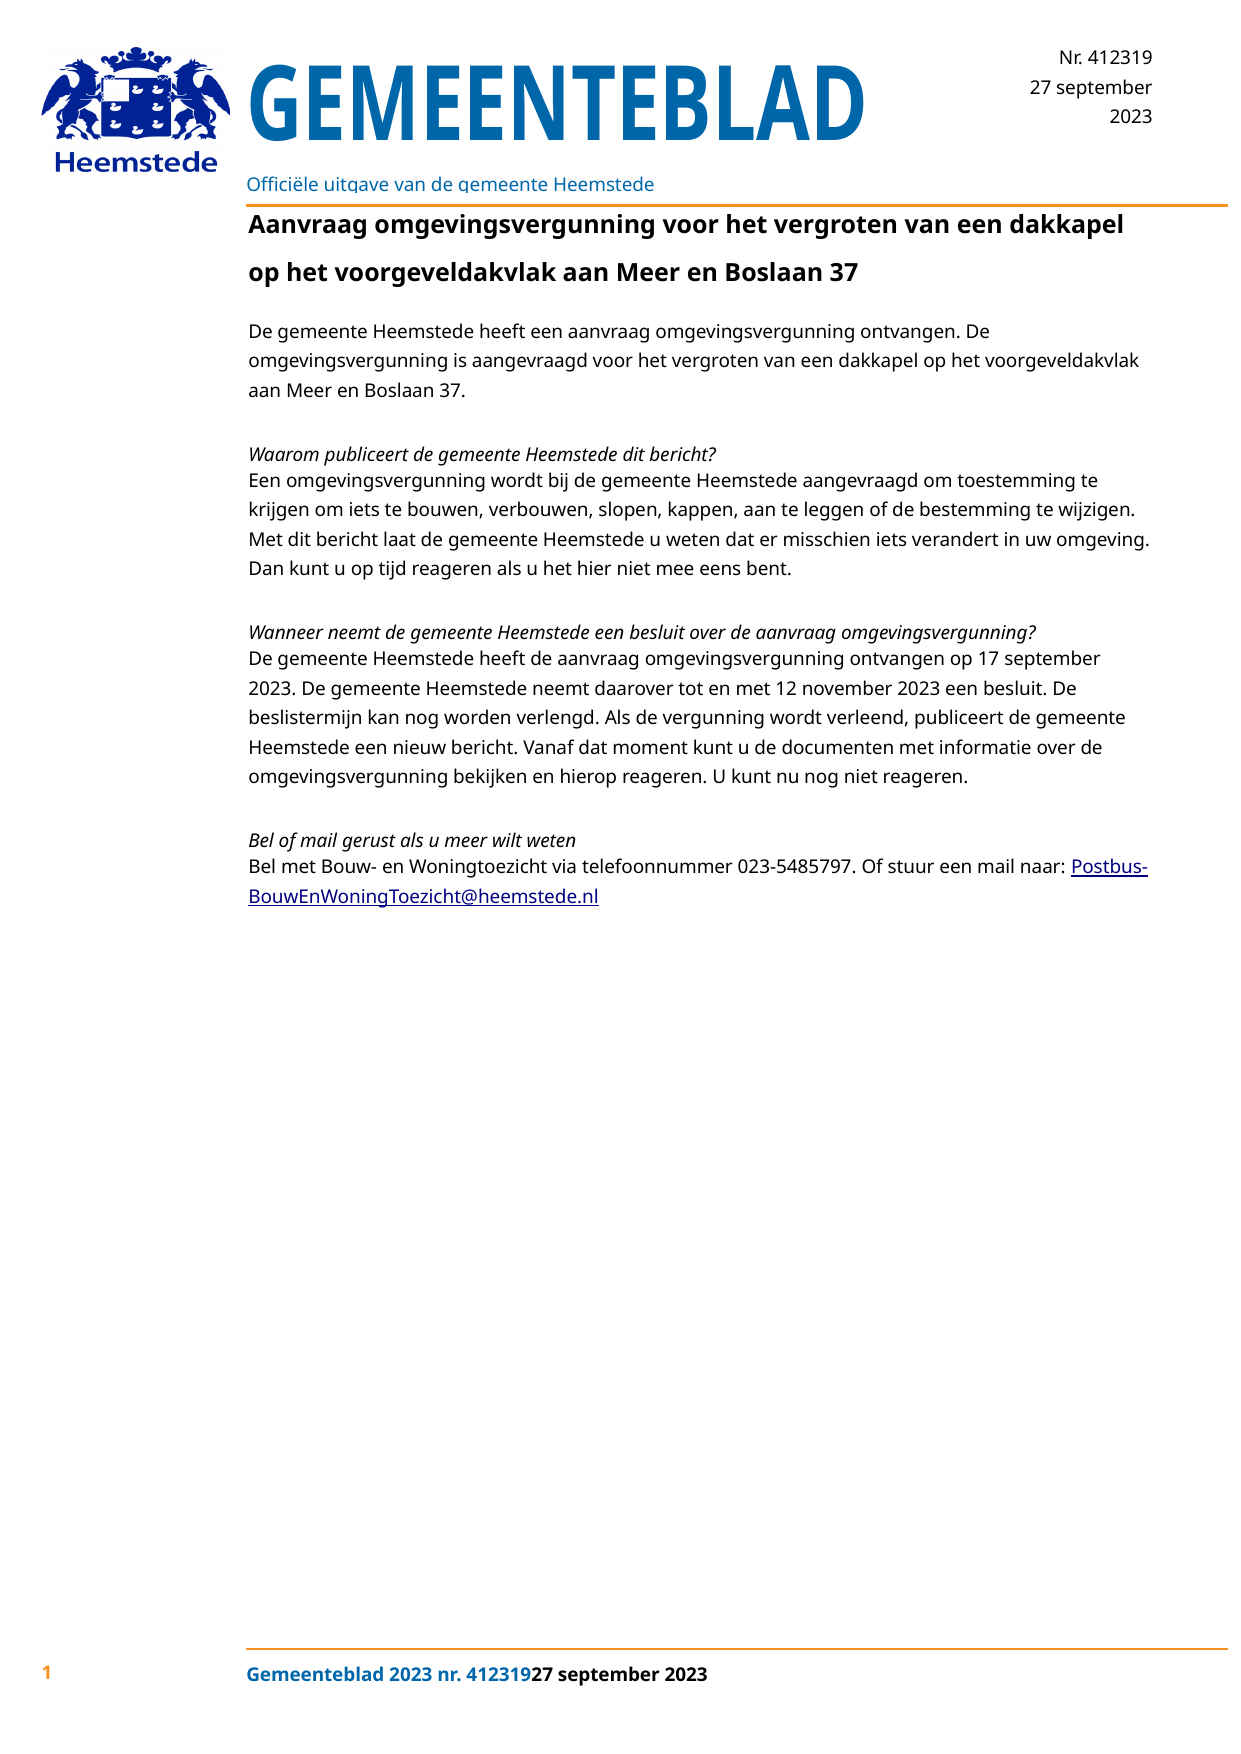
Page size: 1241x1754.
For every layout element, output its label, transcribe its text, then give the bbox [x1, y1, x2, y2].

text De gemeente Heemstede heeft de aanvraag omgevingsvergunning ontvangen op 17 september 2023. De gemeente Heemstede neemt daarover tot en met 12 november 2023 een besluit. De beslistermijn kan nog worden verlengd. Als de vergunning wordt verleend, publiceert de gemeente Heemstede een nieuw bericht. Vanaf dat moment kunt u de documenten met informatie over de omgevingsvergunning bekijken en hierop reageren. U kunt nu nog niet reageren. [248, 645, 1152, 789]
text Wanneer neemt de gemeente Heemstede een besluit over de aanvraag omgevingsvergunning? [248, 619, 1152, 645]
picture [41, 47, 231, 172]
text Aanvraag omgevingsvergunning voor het vergroten van een dakkapel op het voorgeveldakvlak aan Meer en Boslaan 37 [248, 207, 1152, 288]
text Bel of mail gerust als u meer wilt weten [248, 827, 1152, 853]
text De gemeente Heemstede heeft een aanvraag omgevingsvergunning ontvangen. De omgevingsvergunning is aangevraagd voor het vergroten van een dakkapel op het voorgeveldakvlak aan Meer en Boslaan 37. [248, 318, 1152, 403]
text Bel met Bouw- en Woningtoezicht via telefoonnummer 023-5485797. Of stuur een mail naar: Postbus-BouwEnWoningToezicht@heemstede.nl [248, 853, 1152, 908]
text Waarom publiceert de gemeente Heemstede dit bericht? [248, 441, 1152, 467]
text Een omgevingsvergunning wordt bij de gemeente Heemstede aangevraagd om toestemming te krijgen om iets te bouwen, verbouwen, slopen, kappen, aan te leggen of de bestemming te wijzigen. Met dit bericht laat de gemeente Heemstede u weten dat er misschien iets verandert in uw omgeving. Dan kunt u op tijd reageren als u het hier niet mee eens bent. [248, 467, 1152, 581]
